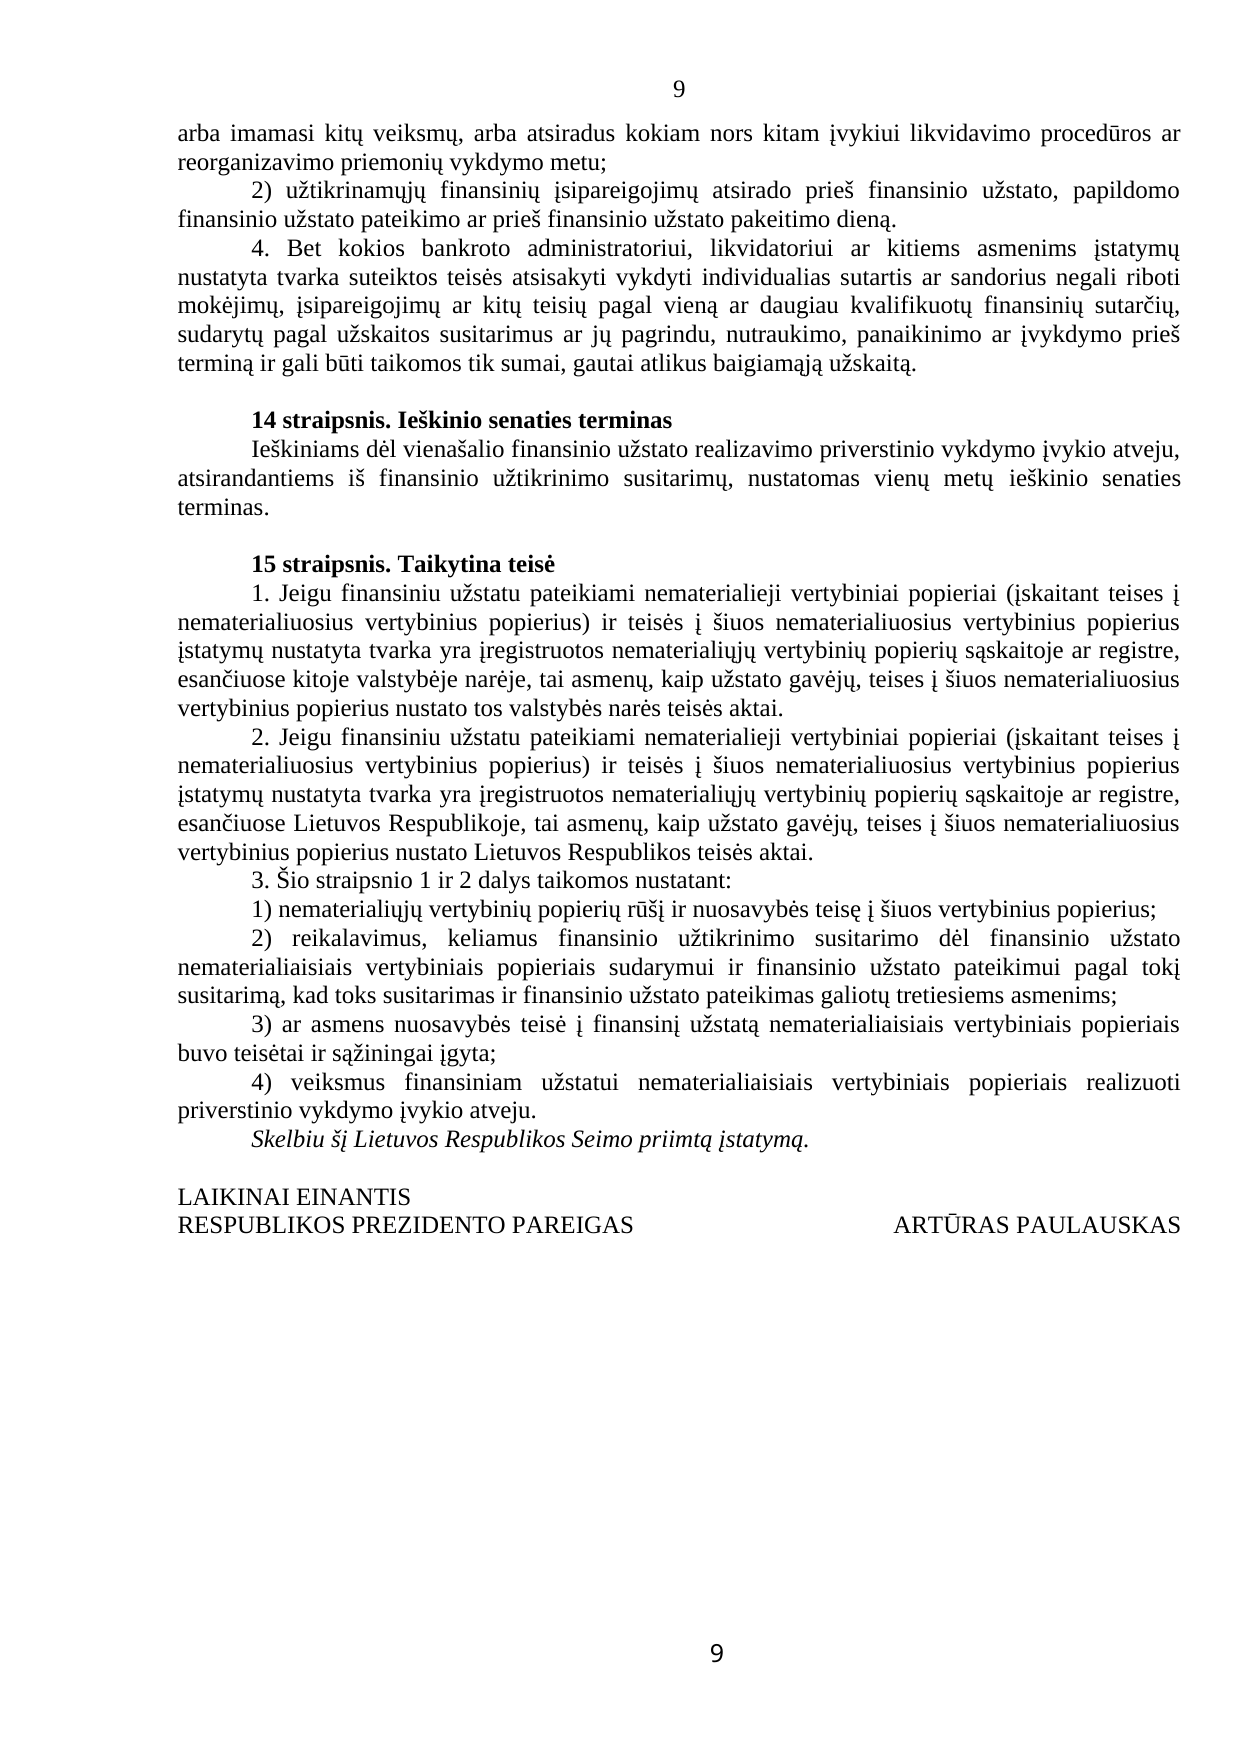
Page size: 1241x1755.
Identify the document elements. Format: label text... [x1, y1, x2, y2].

text Skelbiu šį Lietuvos Respublikos Seimo priimtą įstatymą. [177, 1124, 1181, 1153]
text 1. Jeigu finansiniu užstatu pateikiami nematerialieji vertybiniai popieriai (įskaitant teises į nematerialiuosius vertybinius popierius) ir teisės į šiuos nematerialiuosius vertybinius popierius įstatymų nustatyta tvarka yra įregistruotos nematerialiųjų vertybinių popierių sąskaitoje ar registre, esančiuose kitoje valstybėje narėje, tai asmenų, kaip užstato gavėjų, teises į šiuos nematerialiuosius vertybinius popierius nustato tos valstybės narės teisės aktai. [177, 578, 1181, 722]
text 2. Jeigu finansiniu užstatu pateikiami nematerialieji vertybiniai popieriai (įskaitant teises į nematerialiuosius vertybinius popierius) ir teisės į šiuos nematerialiuosius vertybinius popierius įstatymų nustatyta tvarka yra įregistruotos nematerialiųjų vertybinių popierių sąskaitoje ar registre, esančiuose Lietuvos Respublikoje, tai asmenų, kaip užstato gavėjų, teises į šiuos nematerialiuosius vertybinius popierius nustato Lietuvos Respublikos teisės aktai. [177, 722, 1181, 866]
text 3. Šio straipsnio 1 ir 2 dalys taikomos nustatant: [177, 866, 1181, 894]
text 15 straipsnis. Taikytina teisė [177, 549, 1181, 578]
text 4. Bet kokios bankroto administratoriui, likvidatoriui ar kitiems asmenims įstatymų nustatyta tvarka suteiktos teisės atsisakyti vykdyti individualias sutartis ar sandorius negali riboti mokėjimų, įsipareigojimų ar kitų teisių pagal vieną ar daugiau kvalifikuotų finansinių sutarčių, sudarytų pagal užskaitos susitarimus ar jų pagrindu, nutraukimo, panaikinimo ar įvykdymo prieš terminą ir gali būti taikomos tik sumai, gautai atlikus baigiamąją užskaitą. [177, 233, 1181, 377]
text 2) reikalavimus, keliamus finansinio užtikrinimo susitarimo dėl finansinio užstato nematerialiaisiais vertybiniais popieriais sudarymui ir finansinio užstato pateikimui pagal tokį susitarimą, kad toks susitarimas ir finansinio užstato pateikimas galiotų tretiesiems asmenims; [177, 923, 1181, 1009]
text 3) ar asmens nuosavybės teisė į finansinį užstatą nematerialiaisiais vertybiniais popieriais buvo teisėtai ir sąžiningai įgyta; [177, 1009, 1181, 1067]
text 4) veiksmus finansiniam užstatui nematerialiaisiais vertybiniais popieriais realizuoti priverstinio vykdymo įvykio atveju. [177, 1067, 1181, 1124]
text LAIKINAI EINANTIS [177, 1182, 1181, 1211]
text arba imamasi kitų veiksmų, arba atsiradus kokiam nors kitam įvykiui likvidavimo procedūros ar reorganizavimo priemonių vykdymo metu; [177, 118, 1181, 176]
text 1) nematerialiųjų vertybinių popierių rūšį ir nuosavybės teisę į šiuos vertybinius popierius; [177, 894, 1181, 923]
text Ieškiniams dėl vienašalio finansinio užstato realizavimo priverstinio vykdymo įvykio atveju, atsirandantiems iš finansinio užtikrinimo susitarimų, nustatomas vienų metų ieškinio senaties terminas. [177, 434, 1181, 521]
text 2) užtikrinamųjų finansinių įsipareigojimų atsirado prieš finansinio užstato, papildomo finansinio užstato pateikimo ar prieš finansinio užstato pakeitimo dieną. [177, 176, 1181, 233]
text 14 straipsnis. Ieškinio senaties terminas [177, 406, 1181, 434]
text RESPUBLIKOS PREZIDENTO PAREIGAS ARTŪRAS PAULAUSKAS [177, 1211, 1181, 1239]
